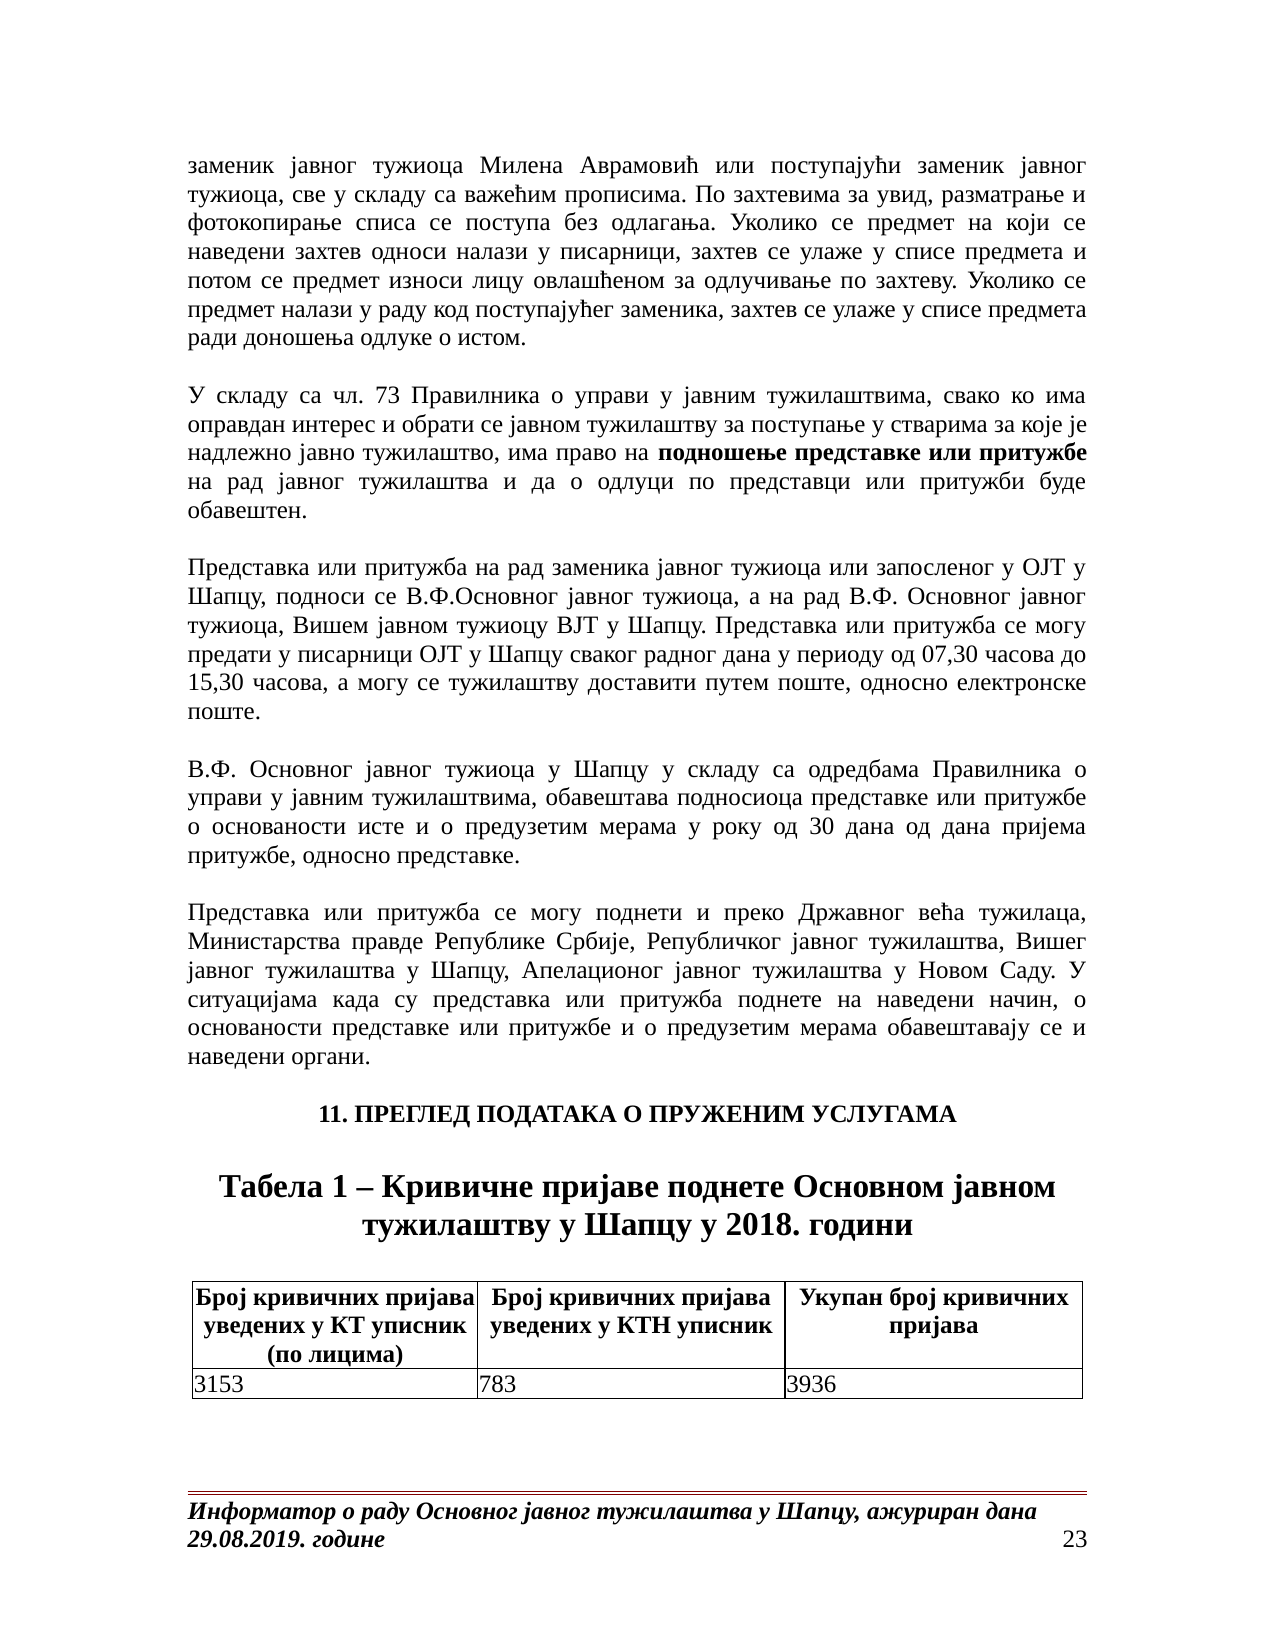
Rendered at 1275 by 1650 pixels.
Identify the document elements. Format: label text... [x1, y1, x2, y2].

table_cell 783 [478, 1369, 784, 1398]
text Представка или притужба на рад заменика јавног тужиоца или запосленог у ОЈТ у Шапцу, подноси се В.Ф.Основног јавног тужиоца, а на рад В.Ф. Основног јавног тужиоца, Вишем јавном тужиоцу ВЈТ у Шапцу. Представка или притужба се могу предати у писарници ОЈТ у Шапцу сваког радног дана у периоду од 07,30 часова до 15,30 часова, а могу се тужилаштву доставити путем поште, односно електронске поште. [187, 552, 1087, 725]
text У складу са чл. 73 Правилника о управи у јавним тужилаштвима, свако ко има оправдан интерес и обрати се јавном тужилаштву за поступање у стварима за које је надлежно јавно тужилаштво, има право на подношење представке или притужбе на рад јавног тужилаштва и да о одлуци по представци или притужби буде обавештен. [187, 380, 1087, 524]
text Табела 1 – Кривичне пријаве поднете Основном јавном тужилаштву у Шапцу у 2018. години [187, 1166, 1087, 1242]
text 11. ПРЕГЛЕД ПОДАТАКА О ПРУЖЕНИМ УСЛУГАМА [187, 1099, 1087, 1127]
text заменик јавног тужиоца Милена Аврамовић или поступајући заменик јавног тужиоца, све у складу са важећим прописима. По захтевима за увид, разматрање и фотокопирање списа се поступа без одлагања. Уколико се предмет на који се наведени захтев односи налази у писарници, захтев се улаже у списе предмета и потом се предмет износи лицу овлашћеном за одлучивање по захтеву. Уколико се предмет налази у раду код поступајућег заменика, захтев се улаже у списе предмета ради доношења одлуке о истом. [187, 150, 1087, 351]
text В.Ф. Основног јавног тужиоца у Шапцу у складу са одредбама Правилника о управи у јавним тужилаштвима, обавештава подносиоца представке или притужбе о основаности исте и о предузетим мерама у року од 30 дана од дана пријема притужбе, односно представке. [187, 754, 1087, 869]
table_header Број кривичних пријава уведених у КТ уписник (по лицима) [193, 1282, 477, 1368]
table_header Број кривичних пријава уведених у КТН уписник [478, 1282, 784, 1368]
table_cell 3936 [786, 1369, 1082, 1398]
text Представка или притужба се могу поднети и преко Државног већа тужилаца, Министарства правде Републике Србије, Републичког јавног тужилаштва, Вишег јавног тужилаштва у Шапцу, Апелационог јавног тужилаштва у Новом Саду. У ситуацијама када су представка или притужба поднете на наведени начин, о основаности представке или притужбе и о предузетим мерама обавештавају се и наведени органи. [187, 897, 1087, 1070]
table_header Укупан број кривичних пријава [786, 1282, 1082, 1368]
table_cell 3153 [193, 1369, 477, 1398]
